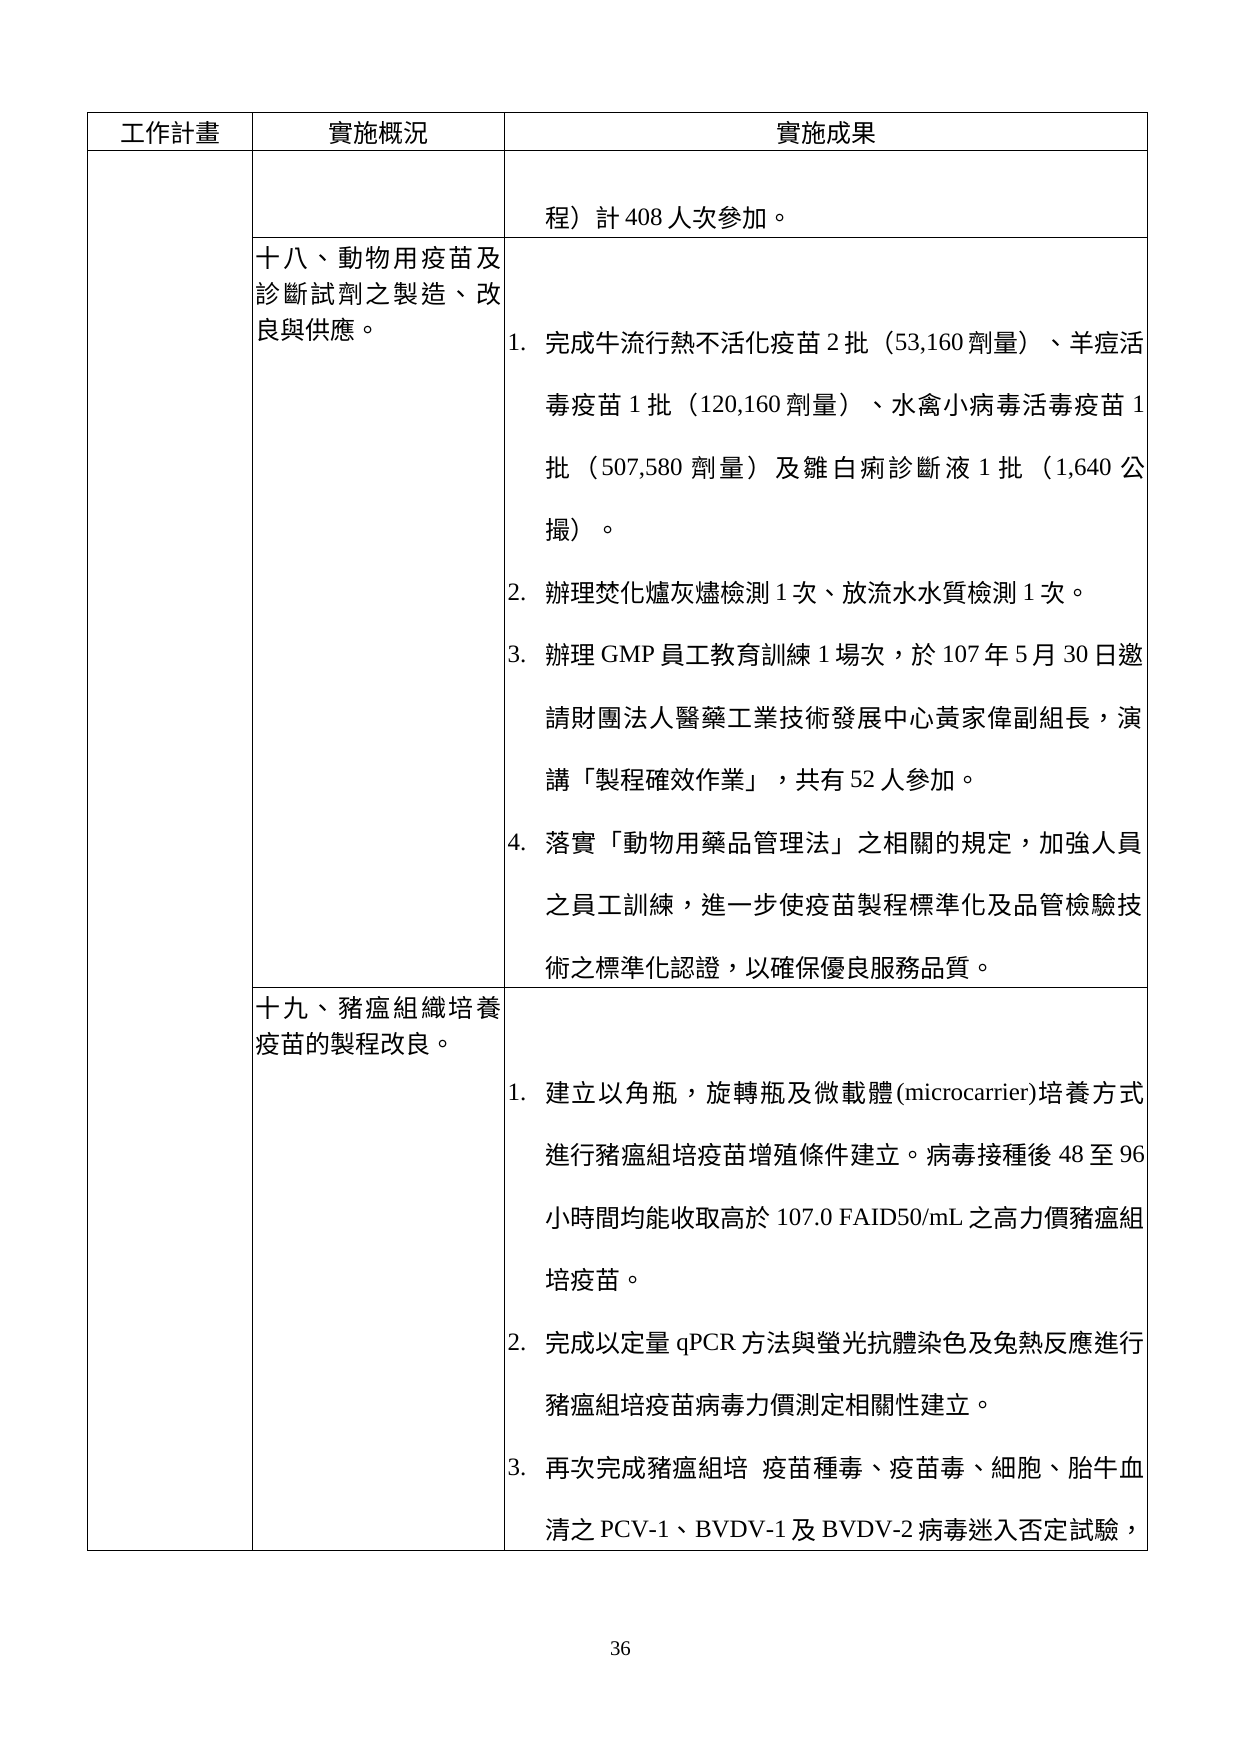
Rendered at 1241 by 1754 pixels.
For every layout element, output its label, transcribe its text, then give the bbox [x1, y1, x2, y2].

table_header 實施概況 [253, 113, 504, 149]
table_cell [1148, 987, 1153, 1550]
table_cell [88, 987, 252, 1550]
table_cell 十八、動物用疫苗及診斷試劑之製造、改良與供應。 [253, 238, 504, 987]
table_cell [1148, 150, 1153, 237]
table_header 工作計畫 [88, 113, 252, 149]
table_cell [1148, 237, 1153, 987]
table_header [1148, 112, 1153, 149]
table_cell 完成牛流行熱不活化疫苗2批（53,160劑量）、羊痘活毒疫苗1批（120,160劑量）、水禽小病毒活毒疫苗1批（507,580劑量）及雛白痢診斷液1批（1,640公撮）。 辦理焚化爐灰燼檢測1次、放流水水質檢測1次。 辦理GMP員工教育訓練1場次，於107年5月30日邀請財團法人醫藥工業技術發展中心黃家偉副組長，演講「製程確效作業」，共有52人參加。 落實「動物用藥品管理法」之相關的規定，加強人員之員工訓練，進一步使疫苗製程標準化及品管檢驗技術之標準化認證，以確保優良服務品質。 [505, 238, 1147, 987]
table_header 實施成果 [505, 113, 1147, 149]
table_cell 建立以角瓶，旋轉瓶及微載體(microcarrier)培養方式 進行豬瘟組培疫苗增殖條件建立。病毒接種後48至96小時間均能收取高於107.0 FAID50/mL之高力價豬瘟組培疫苗。 完成以定量qPCR方法與螢光抗體染色及兔熱反應進行豬瘟組培疫苗病毒力價測定相關性建立。 再次完成豬瘟組培 疫苗種毒、疫苗毒、細胞、胎牛血清之PCV-1、BVDV-1及BVDV-2病毒迷入否定試驗，結果顯示均無汙染。 本年度進行豬隻安全及效力試驗中 ，目前豬隻以100倍劑量接種後無發燒或其他豬瘟症狀產生，顯示本疫苗具有高度安全性。 完成疫苗試製2批，每批20,000劑量，疫苗凍乾成品含濕度、病毒含有量、無菌試驗、迷入否定試驗等符合國家檢定標準。 [505, 988, 1147, 1550]
table_cell 程）計408人次參加。 [505, 151, 1147, 237]
table_cell 十九、豬瘟組織培養疫苗的製程改良。 [253, 988, 504, 1550]
table_cell [88, 151, 252, 987]
table_cell [253, 151, 504, 237]
